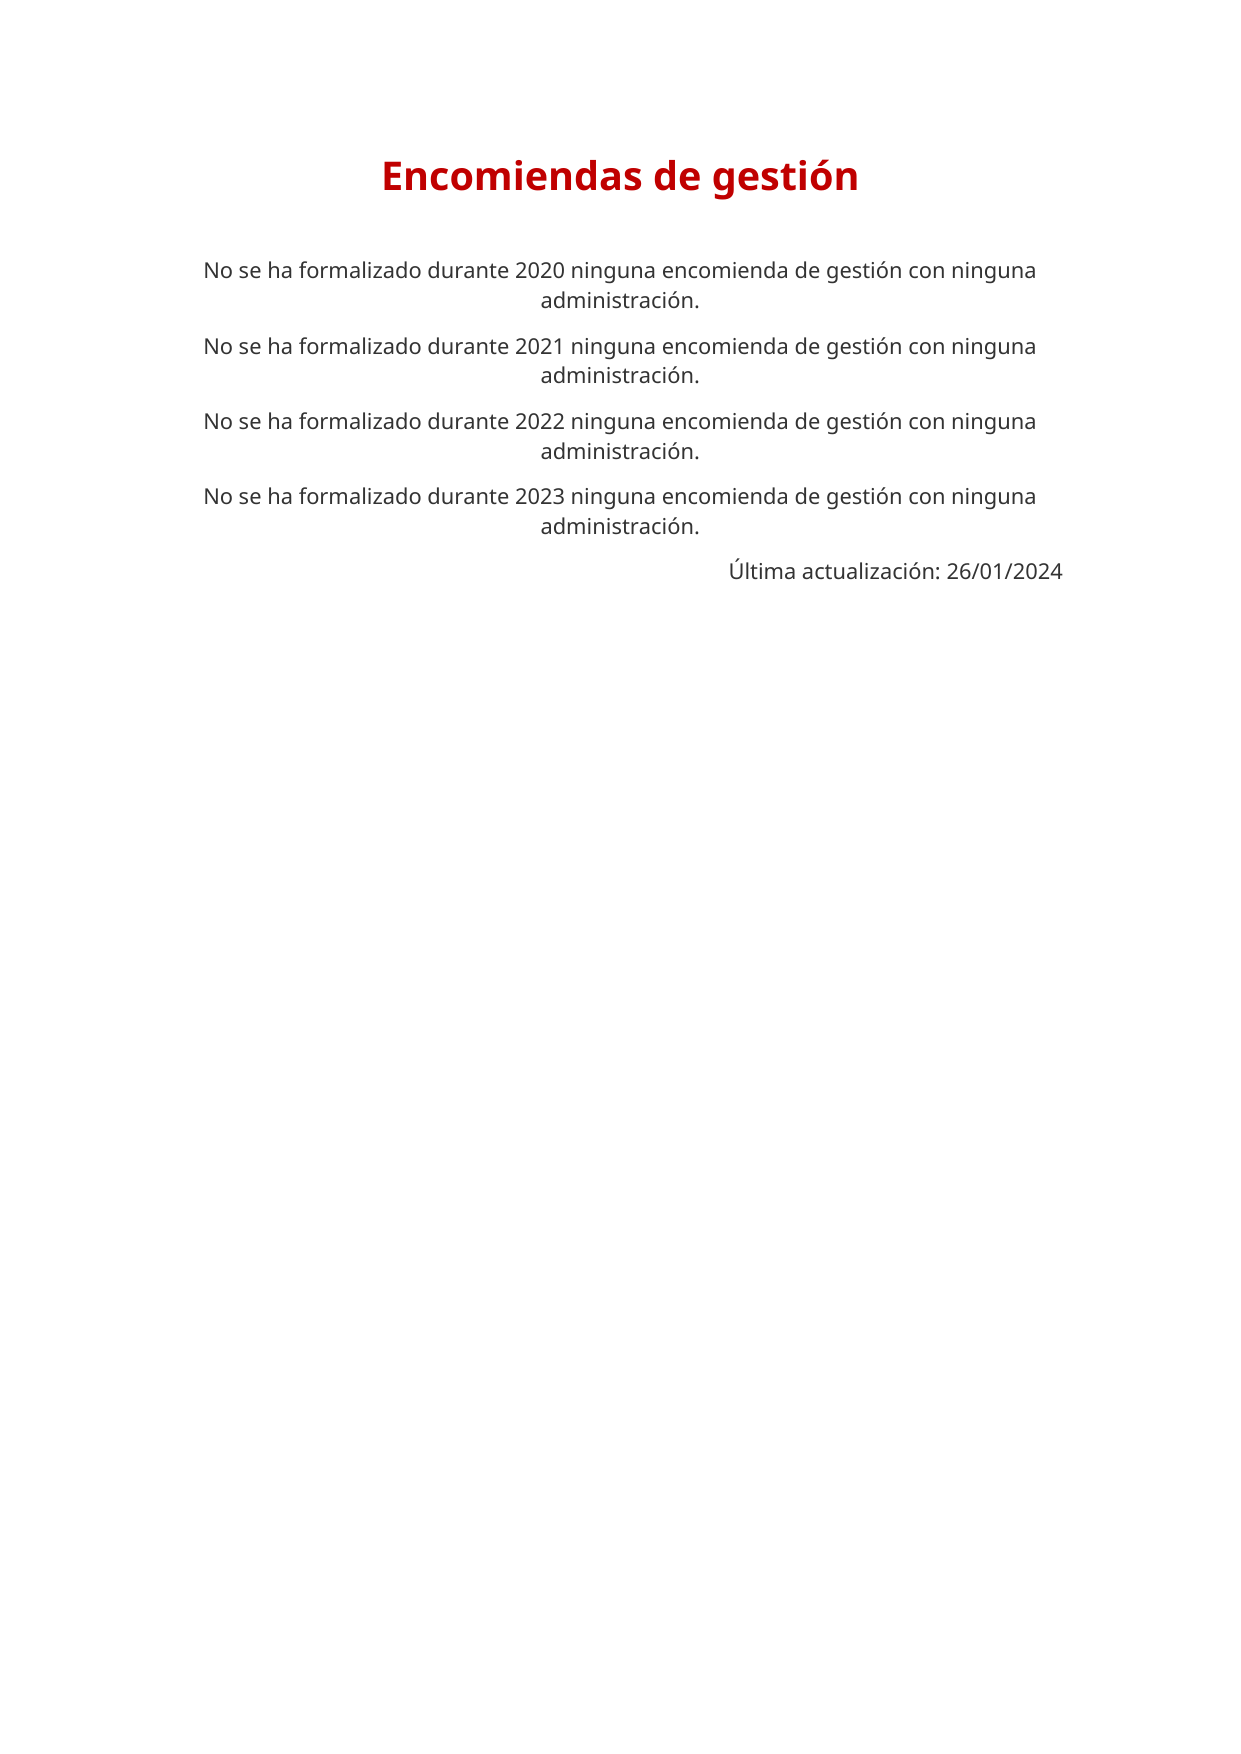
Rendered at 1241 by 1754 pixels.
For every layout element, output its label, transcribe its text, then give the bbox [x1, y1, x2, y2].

text No se ha formalizado durante 2022 ninguna encomienda de gestión con ninguna administración. [177, 406, 1063, 466]
text Última actualización: 26/01/2024 [177, 556, 1063, 586]
text No se ha formalizado durante 2023 ninguna encomienda de gestión con ninguna administración. [177, 481, 1063, 541]
text No se ha formalizado durante 2020 ninguna encomienda de gestión con ninguna administración. [177, 256, 1063, 315]
text No se ha formalizado durante 2021 ninguna encomienda de gestión con ninguna administración. [177, 331, 1063, 390]
subtitle Encomiendas de gestión [177, 148, 1063, 202]
